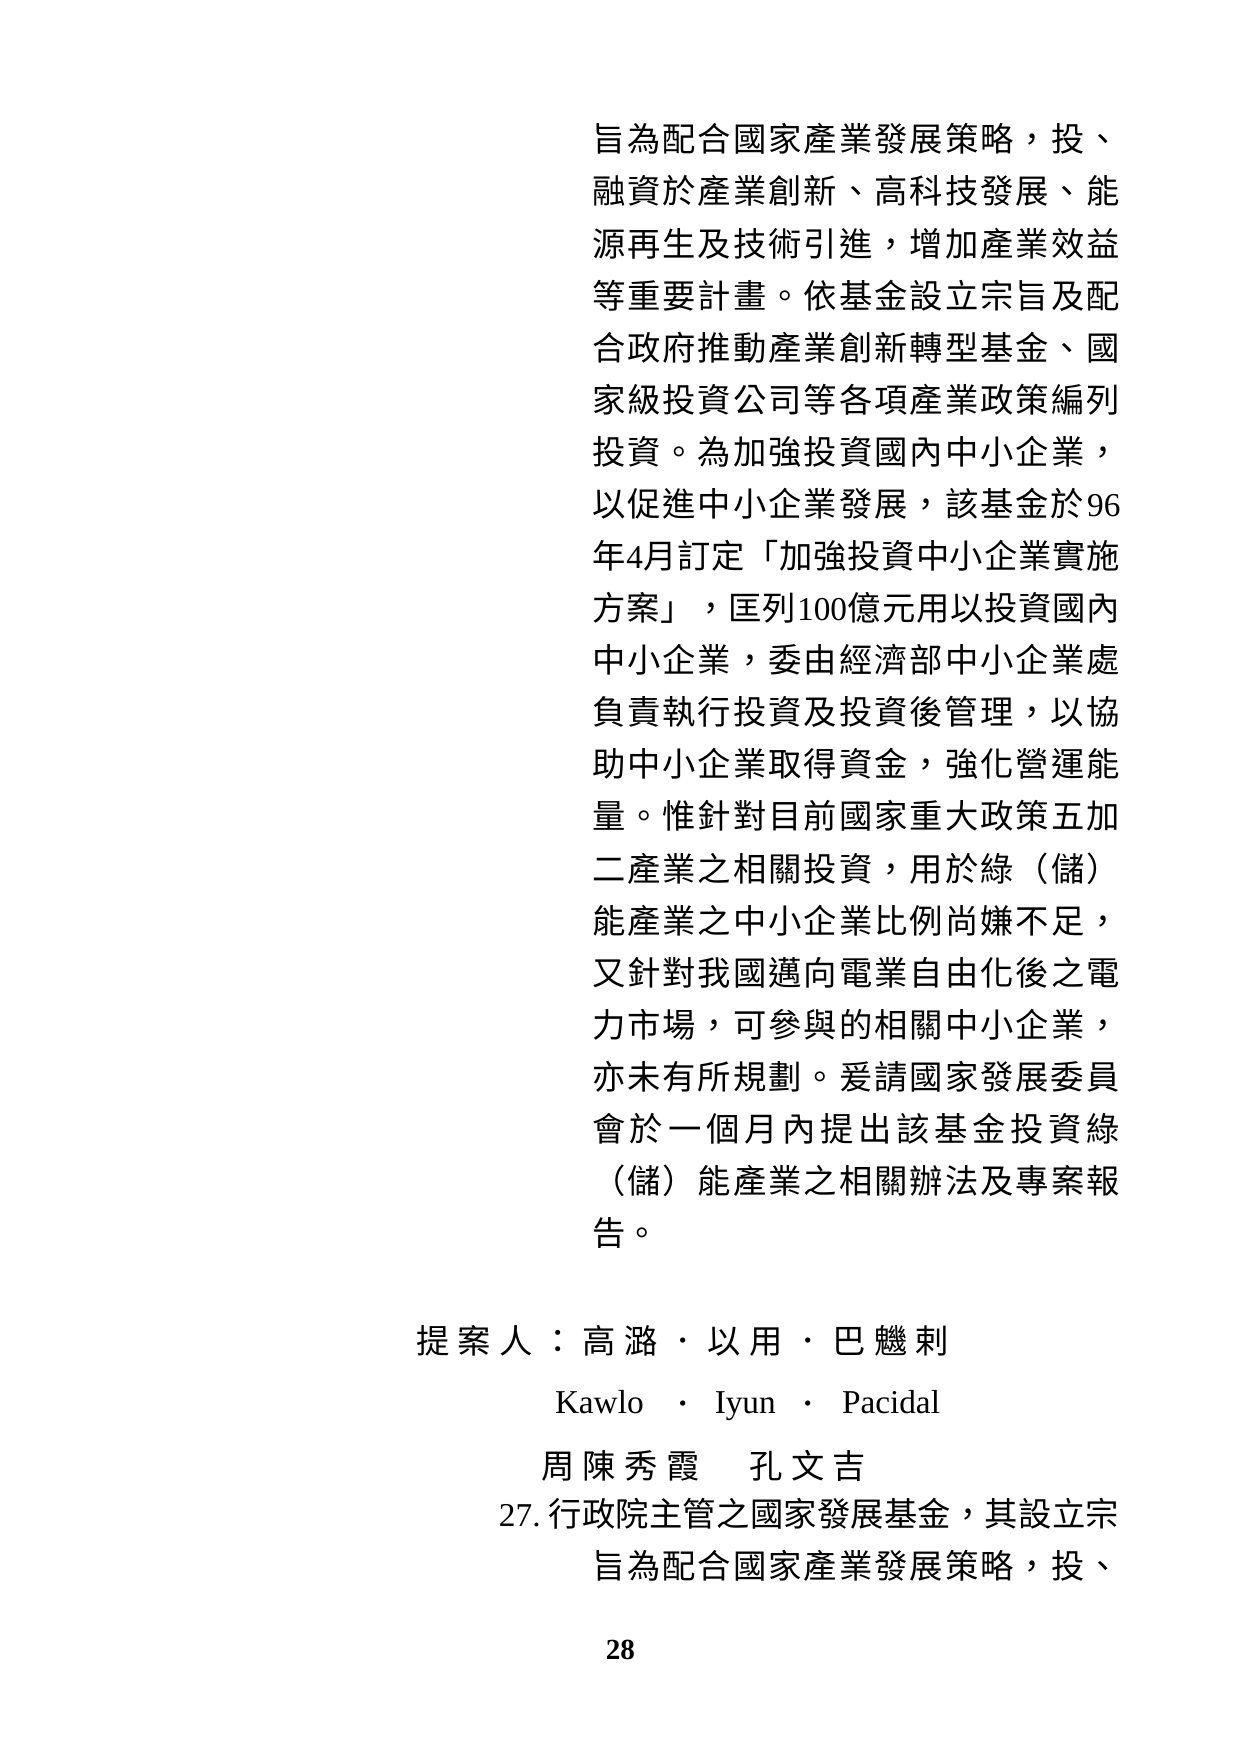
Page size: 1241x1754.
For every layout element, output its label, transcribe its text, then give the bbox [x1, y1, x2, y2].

text 提案人：高潞．以用．巴魕剌Kawlo．Iyun．Pacidal 周陳秀霞 孔文吉 [397, 1298, 1016, 1485]
list 旨為配合國家產業發展策略，投、融資於產業創新、高科技發展、能源再生及技術引進，增加產業效益等重要計畫。依基金設立宗旨及配合政府推動產業創新轉型基金、國家級投資公司等各項產業政策編列投資。為加強投資國內中小企業，以促進中小企業發展，該基金於96年4月訂定「加強投資中小企業實施方案」，匡列100億元用以投資國內中小企業，委由經濟部中小企業處負責執行投資及投資後管理，以協助中小企業取得資金，強化營運能量。惟針對目前國家重大政策五加二產業之相關投資，用於綠（儲）能產業之中小企業比例尚嫌不足，又針對我國邁向電業自由化後之電力市場，可參與的相關中小企業，亦未有所規劃。爰請國家發展委員會於一個月內提出該基金投資綠（儲）能產業之相關辦法及專案報告。 [499, 110, 1120, 1256]
list 行政院主管之國家發展基金，其設立宗旨為配合國家產業發展策略，投、 [499, 1485, 1120, 1589]
